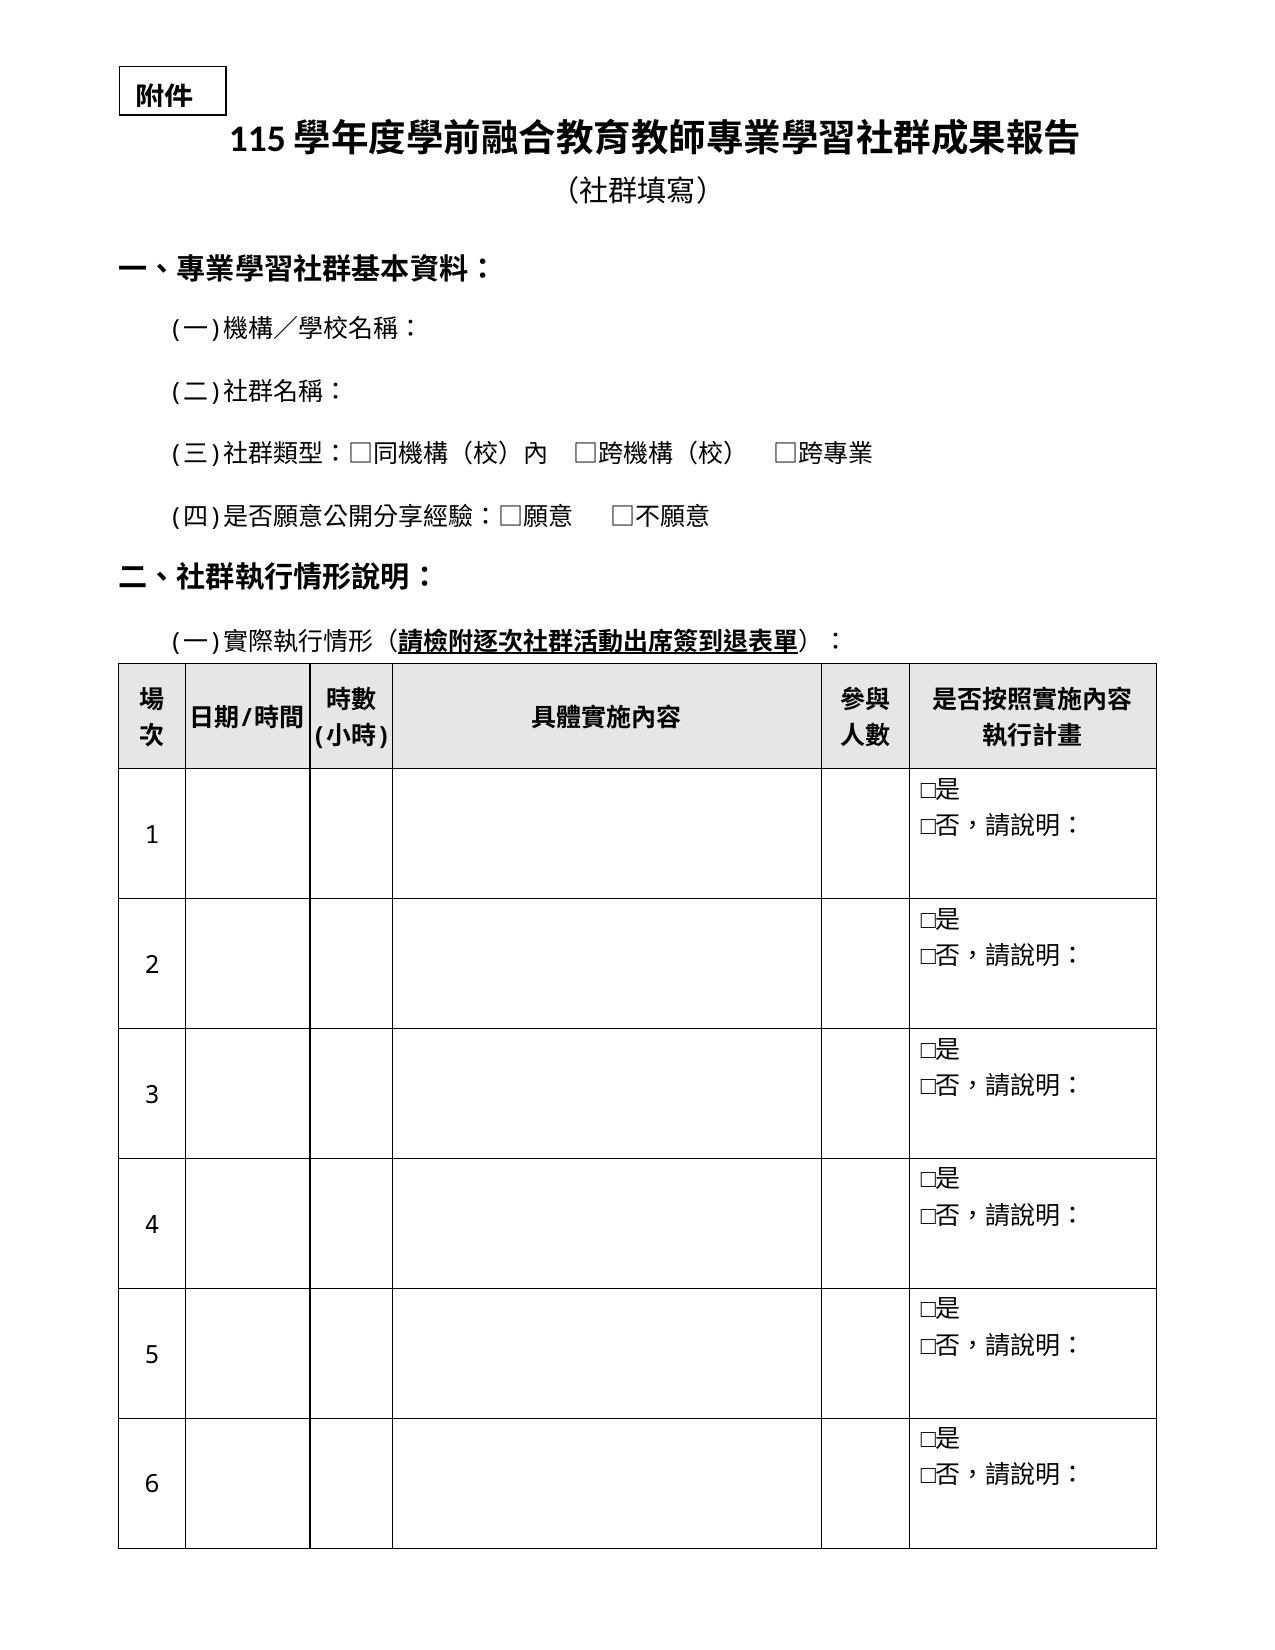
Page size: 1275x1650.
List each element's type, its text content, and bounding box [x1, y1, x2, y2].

text [120, 67, 225, 114]
table_header 參與人數 [822, 664, 909, 768]
table_cell [311, 1159, 392, 1288]
table_header 日期/時間 [186, 664, 309, 768]
table_header 是否按照實施內容 執行計畫 [910, 664, 1156, 768]
text 115學年度學前融合教育教師專業學習社群成果報告 [118, 118, 1157, 160]
table_cell 5 [119, 1289, 185, 1418]
table_cell 2 [119, 899, 185, 1028]
table_cell [186, 1159, 309, 1288]
table_header 具體實施內容 [393, 664, 821, 768]
text 一、專業學習社群基本資料： [118, 245, 1157, 287]
text (一)實際執行情形（請檢附逐次社群活動出席簽到退表單）： [168, 600, 1157, 662]
table_cell [822, 1419, 909, 1548]
table_header 時數(小時) [311, 664, 392, 768]
table_cell [393, 899, 821, 1028]
table_cell [822, 899, 909, 1028]
table_cell □是 □否，請說明： [910, 1029, 1156, 1158]
text 二、社群執行情形說明： [118, 537, 1157, 600]
table_cell □是 □否，請說明： [910, 899, 1156, 1028]
table_cell [311, 899, 392, 1028]
table_cell □是 □否，請說明： [910, 769, 1156, 898]
table_cell [311, 1419, 392, 1548]
table_cell 4 [119, 1159, 185, 1288]
text (一)機構／學校名稱： [168, 287, 1157, 350]
text (三)社群類型：□同機構（校）內 □跨機構（校） □跨專業 [168, 412, 1157, 475]
table_cell 1 [119, 769, 185, 898]
table_header 場次 [119, 664, 185, 768]
table_cell [393, 769, 821, 898]
table_cell [393, 1029, 821, 1158]
table_cell [822, 769, 909, 898]
table_cell [186, 1289, 309, 1418]
table_cell 6 [119, 1419, 185, 1548]
table_cell [186, 899, 309, 1028]
table_cell [311, 1289, 392, 1418]
table_cell [822, 1289, 909, 1418]
table_cell [393, 1289, 821, 1418]
text 附件3 [135, 75, 210, 106]
table_cell [822, 1159, 909, 1288]
text (二)社群名稱： [168, 350, 1157, 412]
table_cell [311, 1029, 392, 1158]
table_cell [186, 1029, 309, 1158]
table_cell [393, 1159, 821, 1288]
table_cell [822, 1029, 909, 1158]
text (四)是否願意公開分享經驗：□願意 □不願意 [168, 475, 1157, 537]
table_cell [186, 1419, 309, 1548]
table_cell [186, 769, 309, 898]
table_cell □是 □否，請說明： [910, 1159, 1156, 1288]
table_cell 3 [119, 1029, 185, 1158]
table_cell □是 □否，請說明： [910, 1419, 1156, 1548]
table_cell □是 □否，請說明： [910, 1289, 1156, 1418]
table_cell [393, 1419, 821, 1548]
table_cell [311, 769, 392, 898]
text （社群填寫） [118, 167, 1157, 209]
